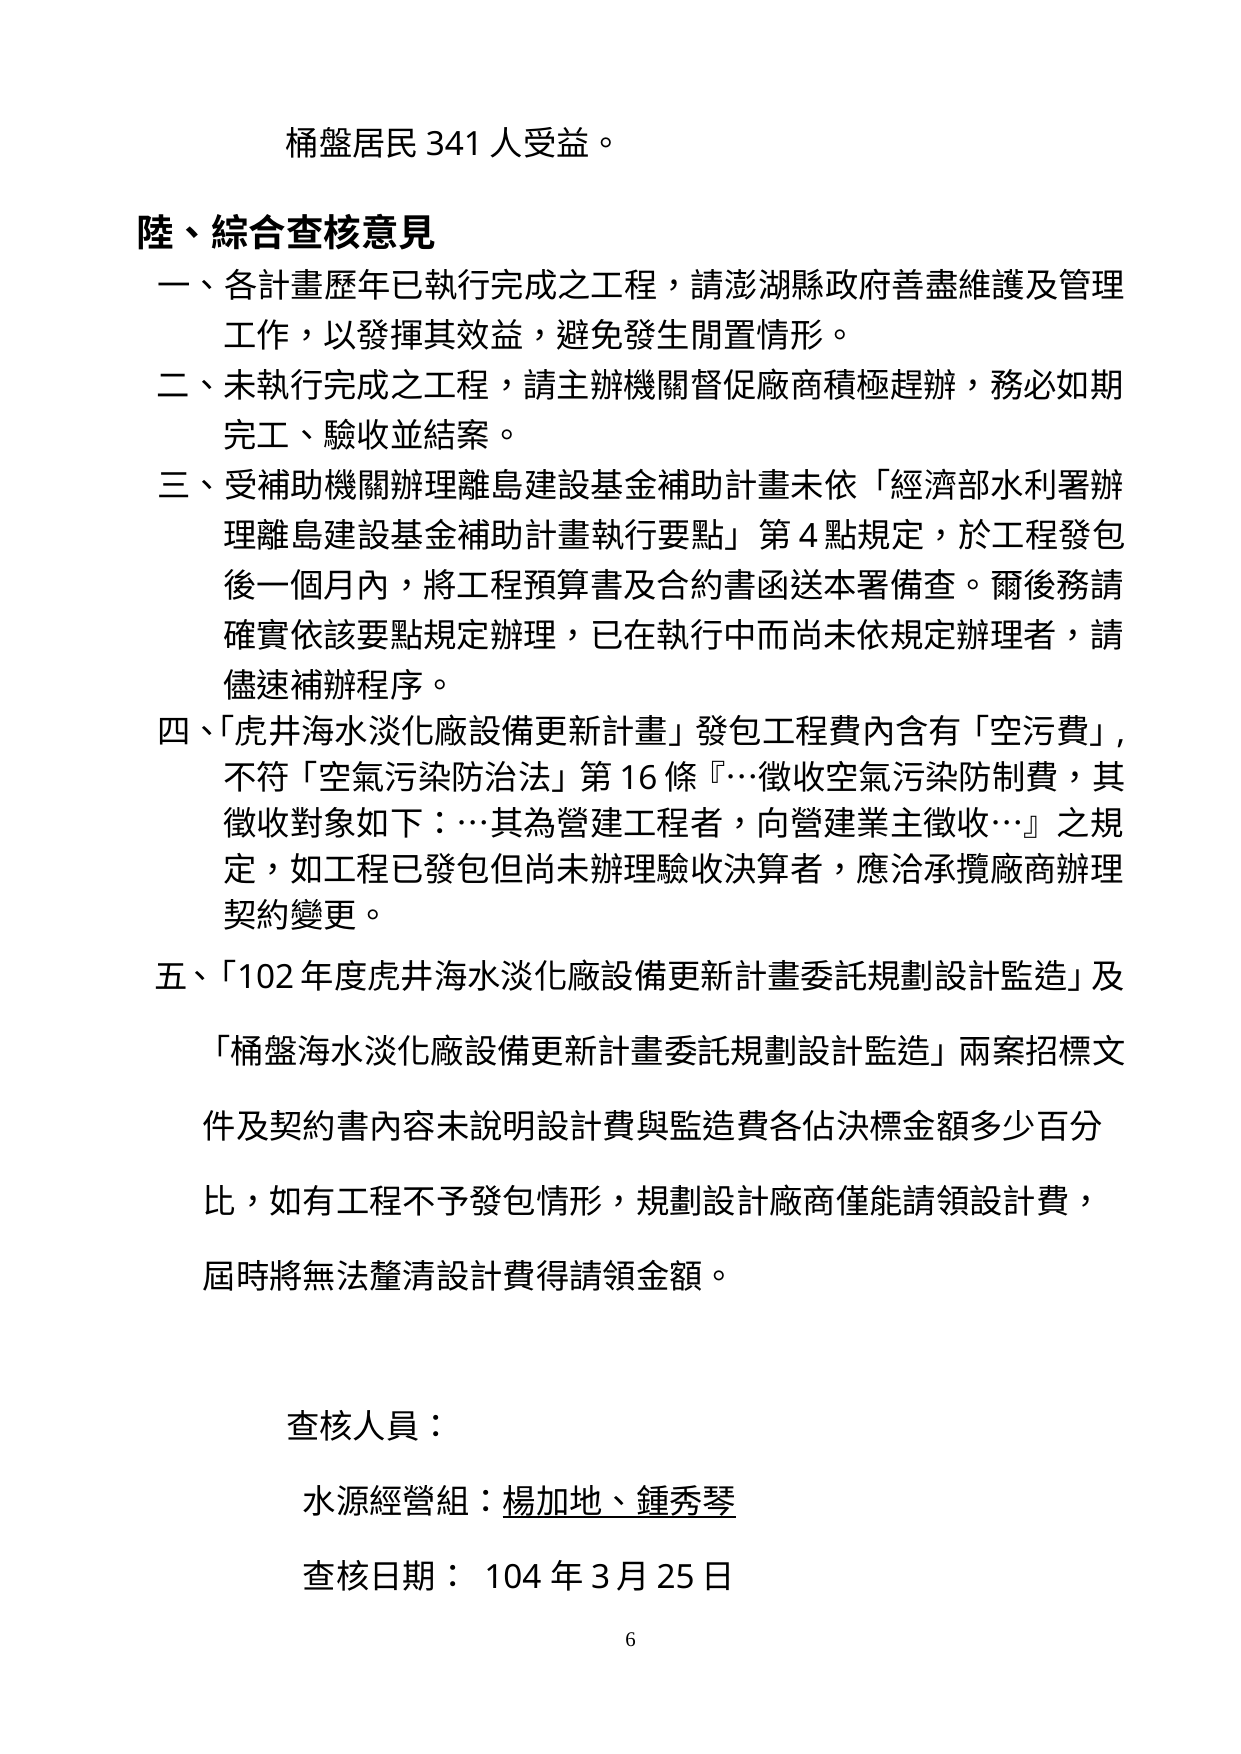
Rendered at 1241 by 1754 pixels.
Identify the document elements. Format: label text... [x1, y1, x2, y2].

text 一、各計畫歷年已執行完成之工程，請澎湖縣政府善盡維護及管理 工作，以發揮其效益，避免發生閒置情形。 [157, 257, 1125, 357]
text 四、「虎井海水淡化廠設備更新計畫」發包工程費內含有「空污費」,不符「空氣污染防治法」第16條『…徵收空氣污染防制費，其徵收對象如下：…其為營建工程者，向營建業主徵收…』之規定，如工程已發包但尚未辦理驗收決算者，應洽承攬廠商辦理契約變更。 [157, 707, 1125, 936]
text 三、受補助機關辦理離島建設基金補助計畫未依「經濟部水利署辦理離島建設基金補助計畫執行要點」第4點規定，於工程發包後一個月內，將工程預算書及合約書函送本署備查。爾後務請確實依該要點規定辦理，已在執行中而尚未依規定辦理者，請儘速補辦程序。 [157, 457, 1125, 707]
text 陸、綜合查核意見 [136, 203, 1125, 257]
text 查核日期： 104 年 3月25日 [136, 1536, 1125, 1611]
text 水源經營組：楊加地、鍾秀琴 [136, 1461, 1125, 1536]
text 五、「102年度虎井海水淡化廠設備更新計畫委託規劃設計監造」及「桶盤海水淡化廠設備更新計畫委託規劃設計監造」兩案招標文件及契約書內容未說明設計費與監造費各佔決標金額多少百分比，如有工程不予發包情形，規劃設計廠商僅能請領設計費，屆時將無法釐清設計費得請領金額。 [154, 936, 1125, 1311]
text 桶盤居民341人受益。 [186, 115, 1125, 165]
text 二、未執行完成之工程，請主辦機關督促廠商積極趕辦，務必如期完工、驗收並結案。 [156, 357, 1125, 457]
text 查核人員： [136, 1386, 1125, 1461]
